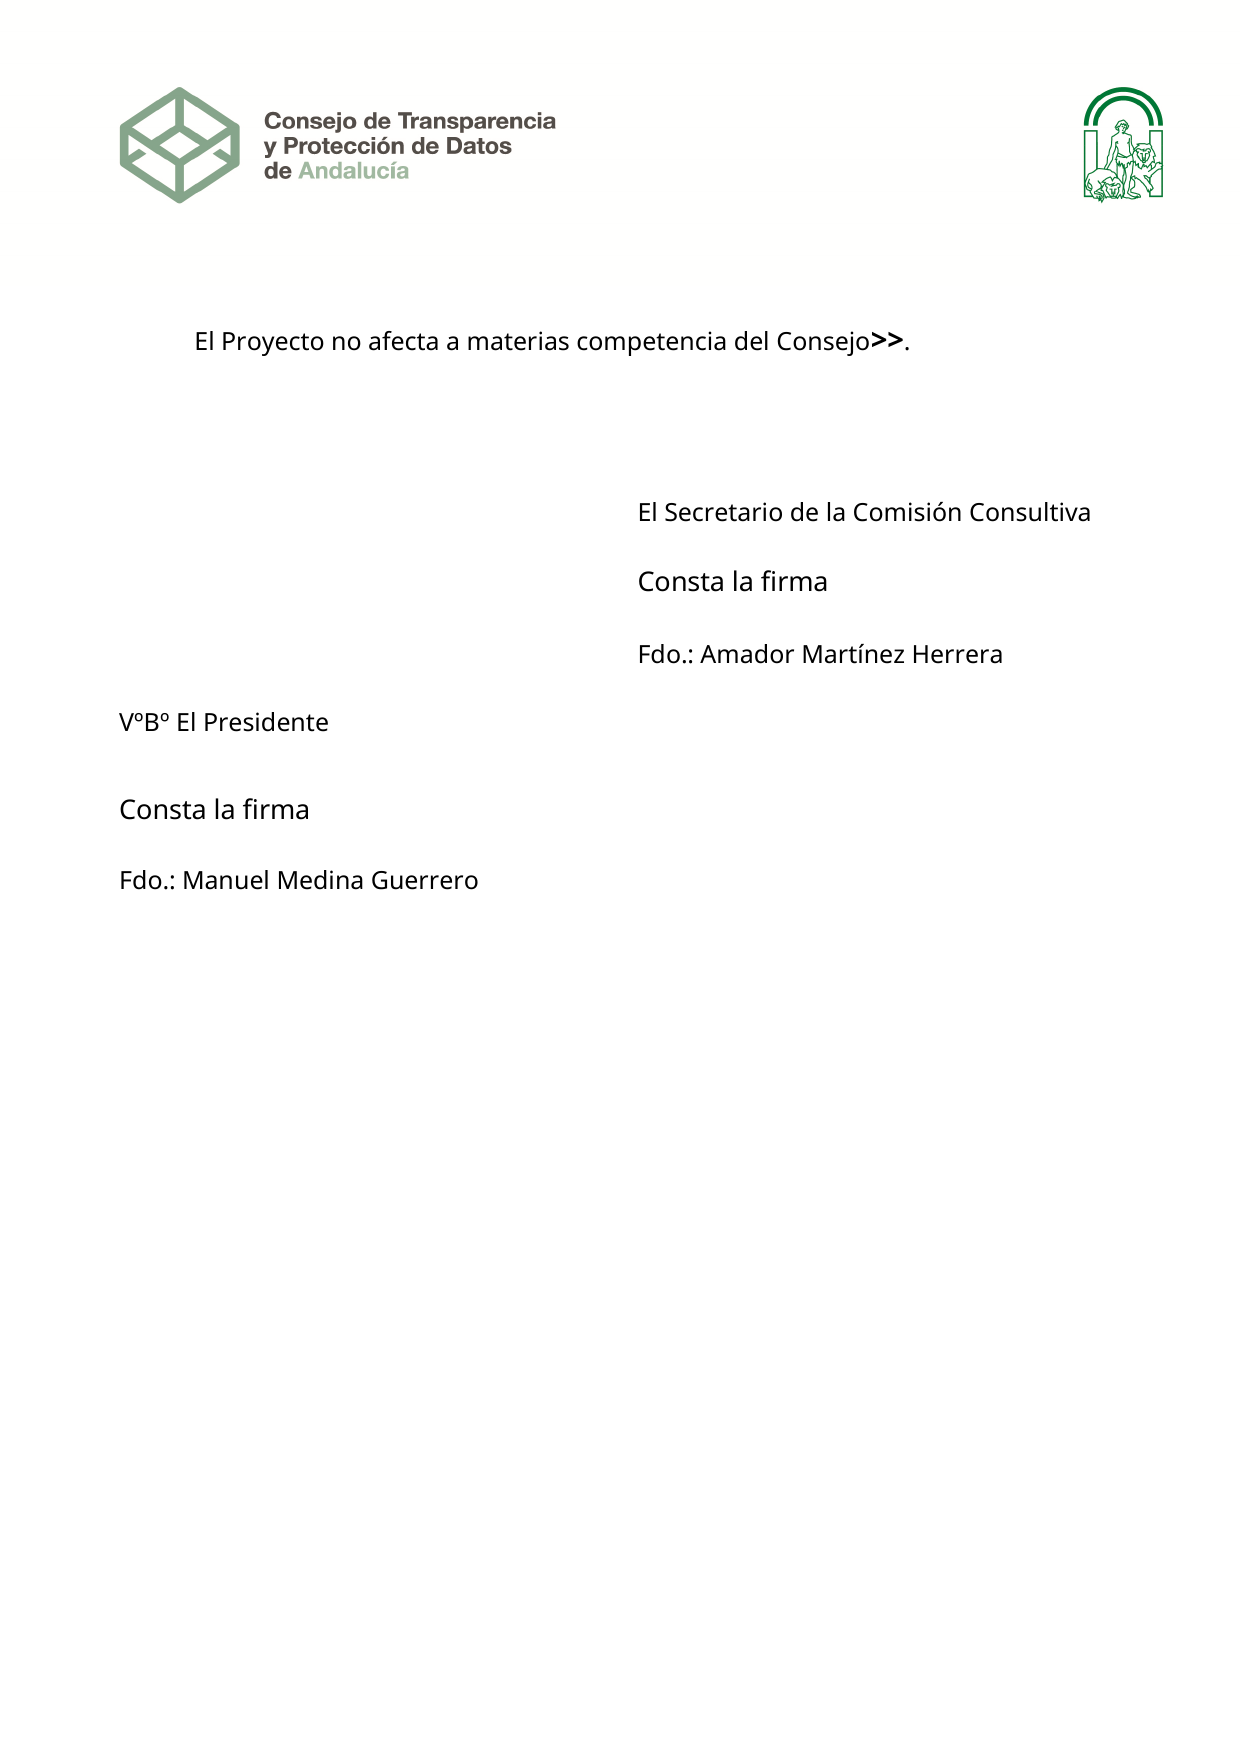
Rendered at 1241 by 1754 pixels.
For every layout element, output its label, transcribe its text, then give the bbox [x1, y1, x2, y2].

text VºBº El Presidente [119, 704, 1142, 738]
text Consta la firma [119, 790, 1142, 827]
text El Secretario de la Comisión Consultiva [566, 495, 1142, 529]
text Consta la firma [566, 563, 1142, 599]
text Fdo.: Amador Martínez Herrera [566, 637, 1142, 671]
text El Proyecto no afecta a materias competencia del Consejo>>. [120, 319, 1142, 359]
text Fdo.: Manuel Medina Guerrero [119, 863, 1142, 897]
